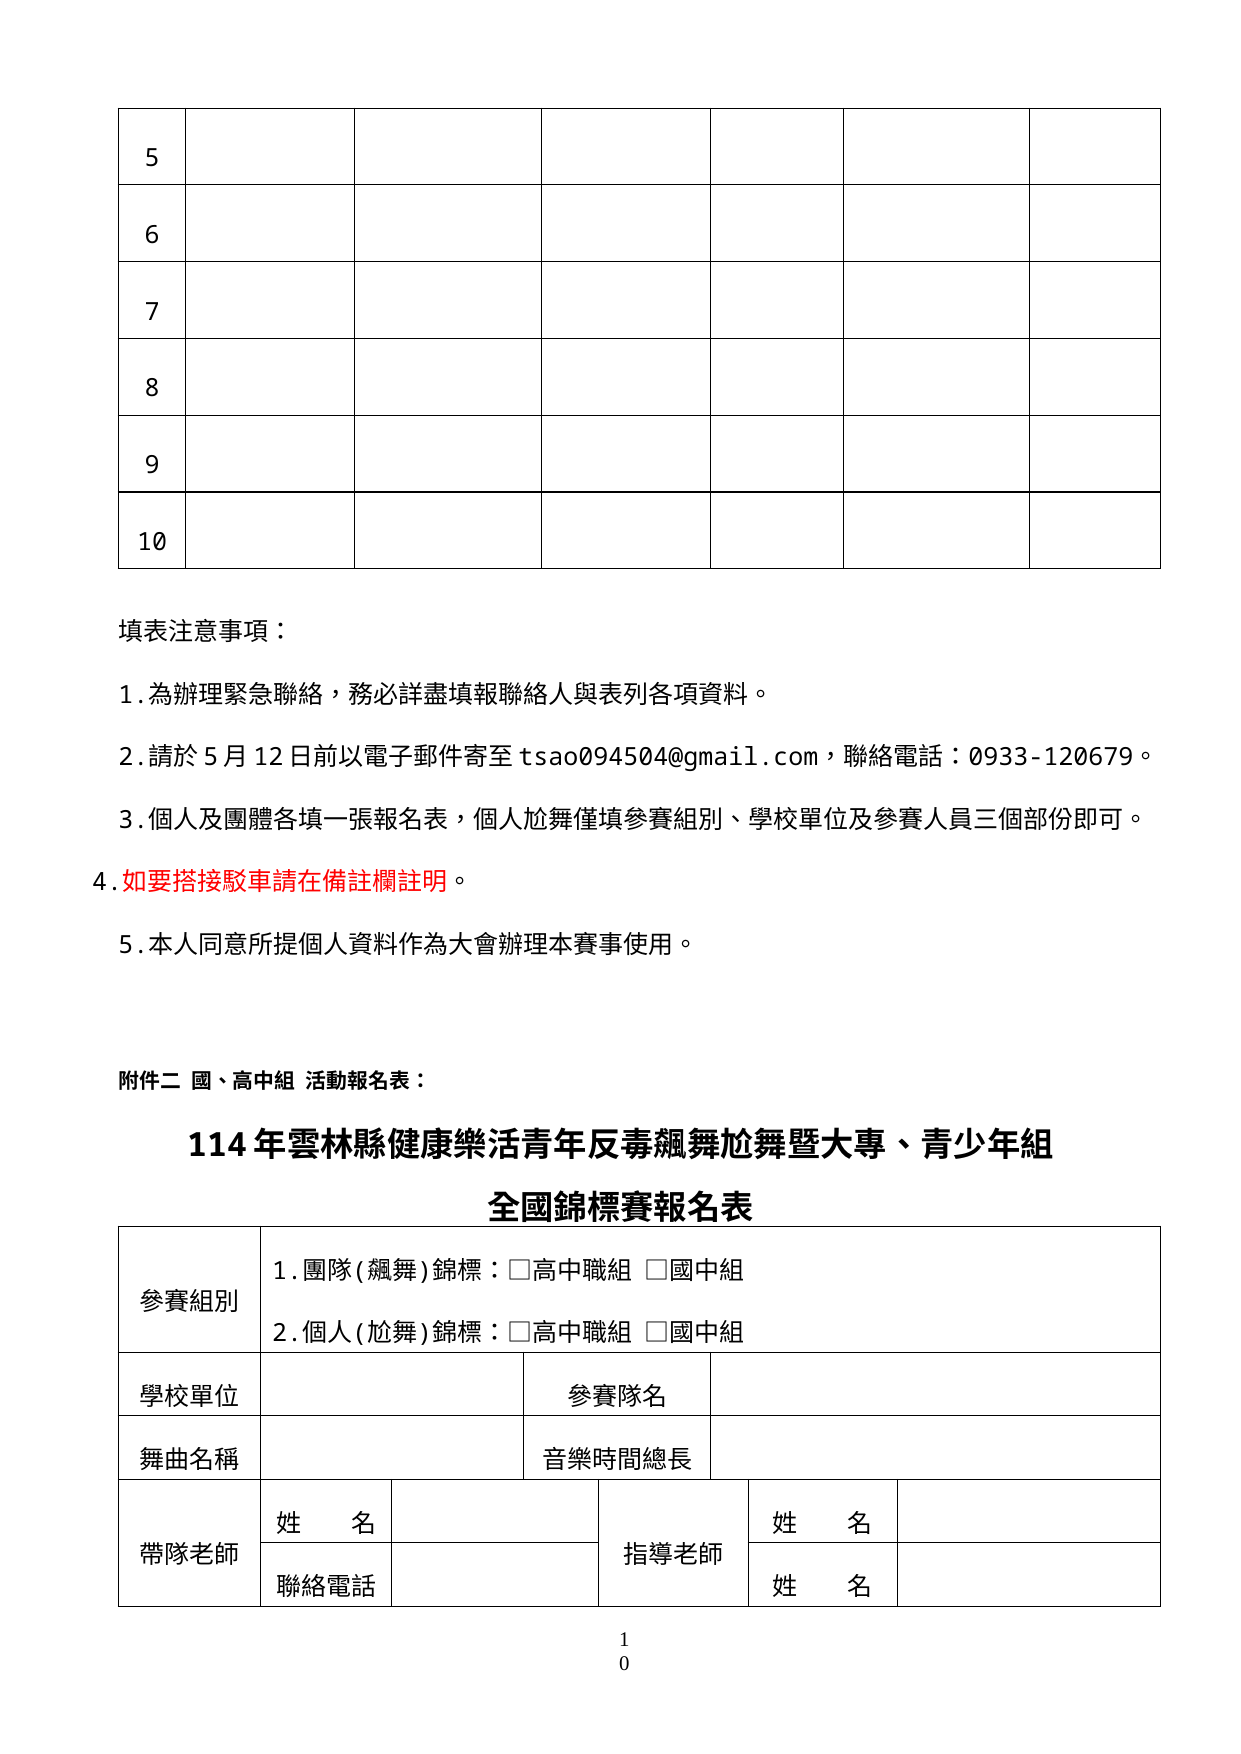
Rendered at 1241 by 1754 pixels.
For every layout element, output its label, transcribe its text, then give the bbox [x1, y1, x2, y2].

text 114年雲林縣健康樂活青年反毒飆舞尬舞暨大專、青少年組 [118, 1101, 1122, 1163]
table_header 1.團隊(飆舞)錦標：□高中職組 □國中組 2.個人(尬舞)錦標：□高中職組 □國中組 [261, 1227, 1160, 1352]
table_cell [844, 493, 1029, 568]
table_cell [1030, 339, 1160, 415]
table_cell 學校單位 [119, 1353, 260, 1415]
table_cell [711, 339, 843, 415]
table_cell [1030, 416, 1160, 491]
table_cell [1030, 109, 1160, 184]
table_cell 8 [119, 339, 185, 415]
table_cell [186, 109, 354, 184]
table_header 參賽組別 [119, 1227, 260, 1352]
table_cell [711, 1416, 1160, 1479]
table_cell [711, 416, 843, 491]
table_cell [542, 339, 710, 415]
table_cell [542, 262, 710, 338]
table_cell [898, 1480, 1160, 1542]
table_cell [186, 185, 354, 261]
table_cell 姓 名 [749, 1543, 897, 1606]
text 附件二 國、高中組 活動報名表： [118, 1038, 1122, 1101]
text 1.為辦理緊急聯絡，務必詳盡填報聯絡人與表列各項資料。 [73, 651, 1173, 713]
table_cell [898, 1543, 1160, 1606]
table_cell [844, 185, 1029, 261]
text 4.如要搭接駁車請在備註欄註明。 [73, 838, 1173, 901]
table_cell 聯絡電話 [261, 1543, 391, 1606]
table_cell [355, 262, 541, 338]
table_cell [1030, 262, 1160, 338]
table_cell 姓 名 [749, 1480, 897, 1542]
table_cell [186, 416, 354, 491]
table_cell [844, 109, 1029, 184]
table_cell [186, 262, 354, 338]
text 填表注意事項： [118, 588, 1122, 651]
table_cell [1030, 493, 1160, 568]
table_cell 6 [119, 185, 185, 261]
table_cell 舞曲名稱 [119, 1416, 260, 1479]
table_cell [542, 185, 710, 261]
table_cell [186, 493, 354, 568]
table_cell [844, 262, 1029, 338]
text 全國錦標賽報名表 [118, 1163, 1122, 1226]
table_cell [261, 1353, 523, 1415]
table_cell 音樂時間總長 [524, 1416, 710, 1479]
text 3.個人及團體各填一張報名表，個人尬舞僅填參賽組別、學校單位及參賽人員三個部份即可。 [73, 776, 1173, 838]
table_cell [355, 493, 541, 568]
table_cell [711, 109, 843, 184]
table_cell 指導老師 [599, 1480, 748, 1606]
table_cell [355, 109, 541, 184]
table_cell 7 [119, 262, 185, 338]
text 2.請於5月12日前以電子郵件寄至tsao094504@gmail.com，聯絡電話：0933-120679。 [73, 713, 1173, 776]
table_cell [355, 339, 541, 415]
table_cell 參賽隊名 [524, 1353, 710, 1415]
table_cell [711, 1353, 1160, 1415]
table_cell 姓 名 [261, 1480, 391, 1542]
table_cell [355, 416, 541, 491]
table_cell [844, 416, 1029, 491]
table_cell [542, 493, 710, 568]
table_cell [711, 493, 843, 568]
table_cell 9 [119, 416, 185, 491]
table_cell [542, 109, 710, 184]
table_cell [186, 339, 354, 415]
text 5.本人同意所提個人資料作為大會辦理本賽事使用。 [73, 901, 1173, 963]
table_cell [542, 416, 710, 491]
table_cell [711, 185, 843, 261]
table_cell [711, 262, 843, 338]
table_cell [1030, 185, 1160, 261]
table_cell [844, 339, 1029, 415]
table_cell 10 [119, 493, 185, 568]
table_cell [392, 1480, 598, 1542]
table_cell 5 [119, 109, 185, 184]
table_cell [392, 1543, 598, 1606]
table_cell 帶隊老師 [119, 1480, 260, 1606]
table_cell [261, 1416, 523, 1479]
table_cell [355, 185, 541, 261]
